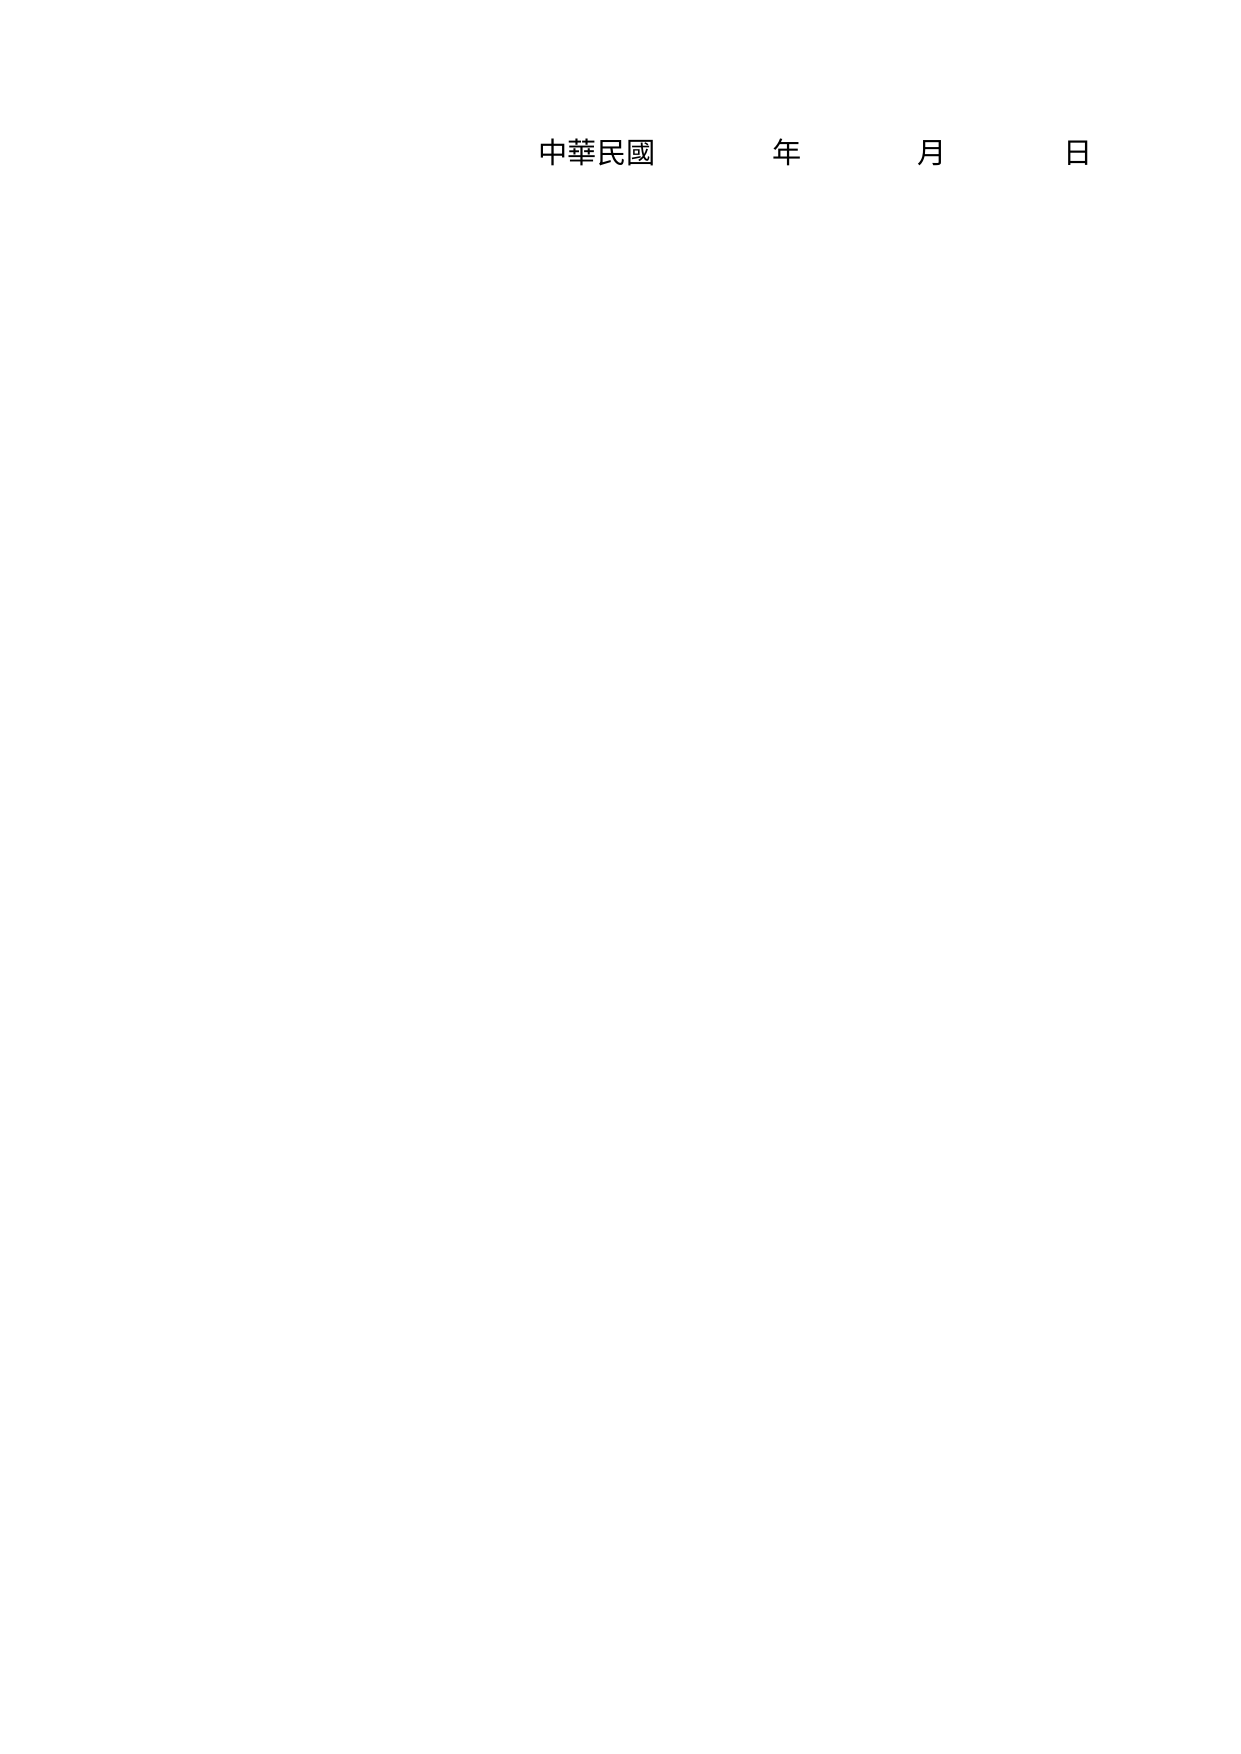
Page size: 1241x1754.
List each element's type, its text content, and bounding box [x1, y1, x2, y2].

text 中華民國 年 月 日 [148, 127, 1092, 173]
